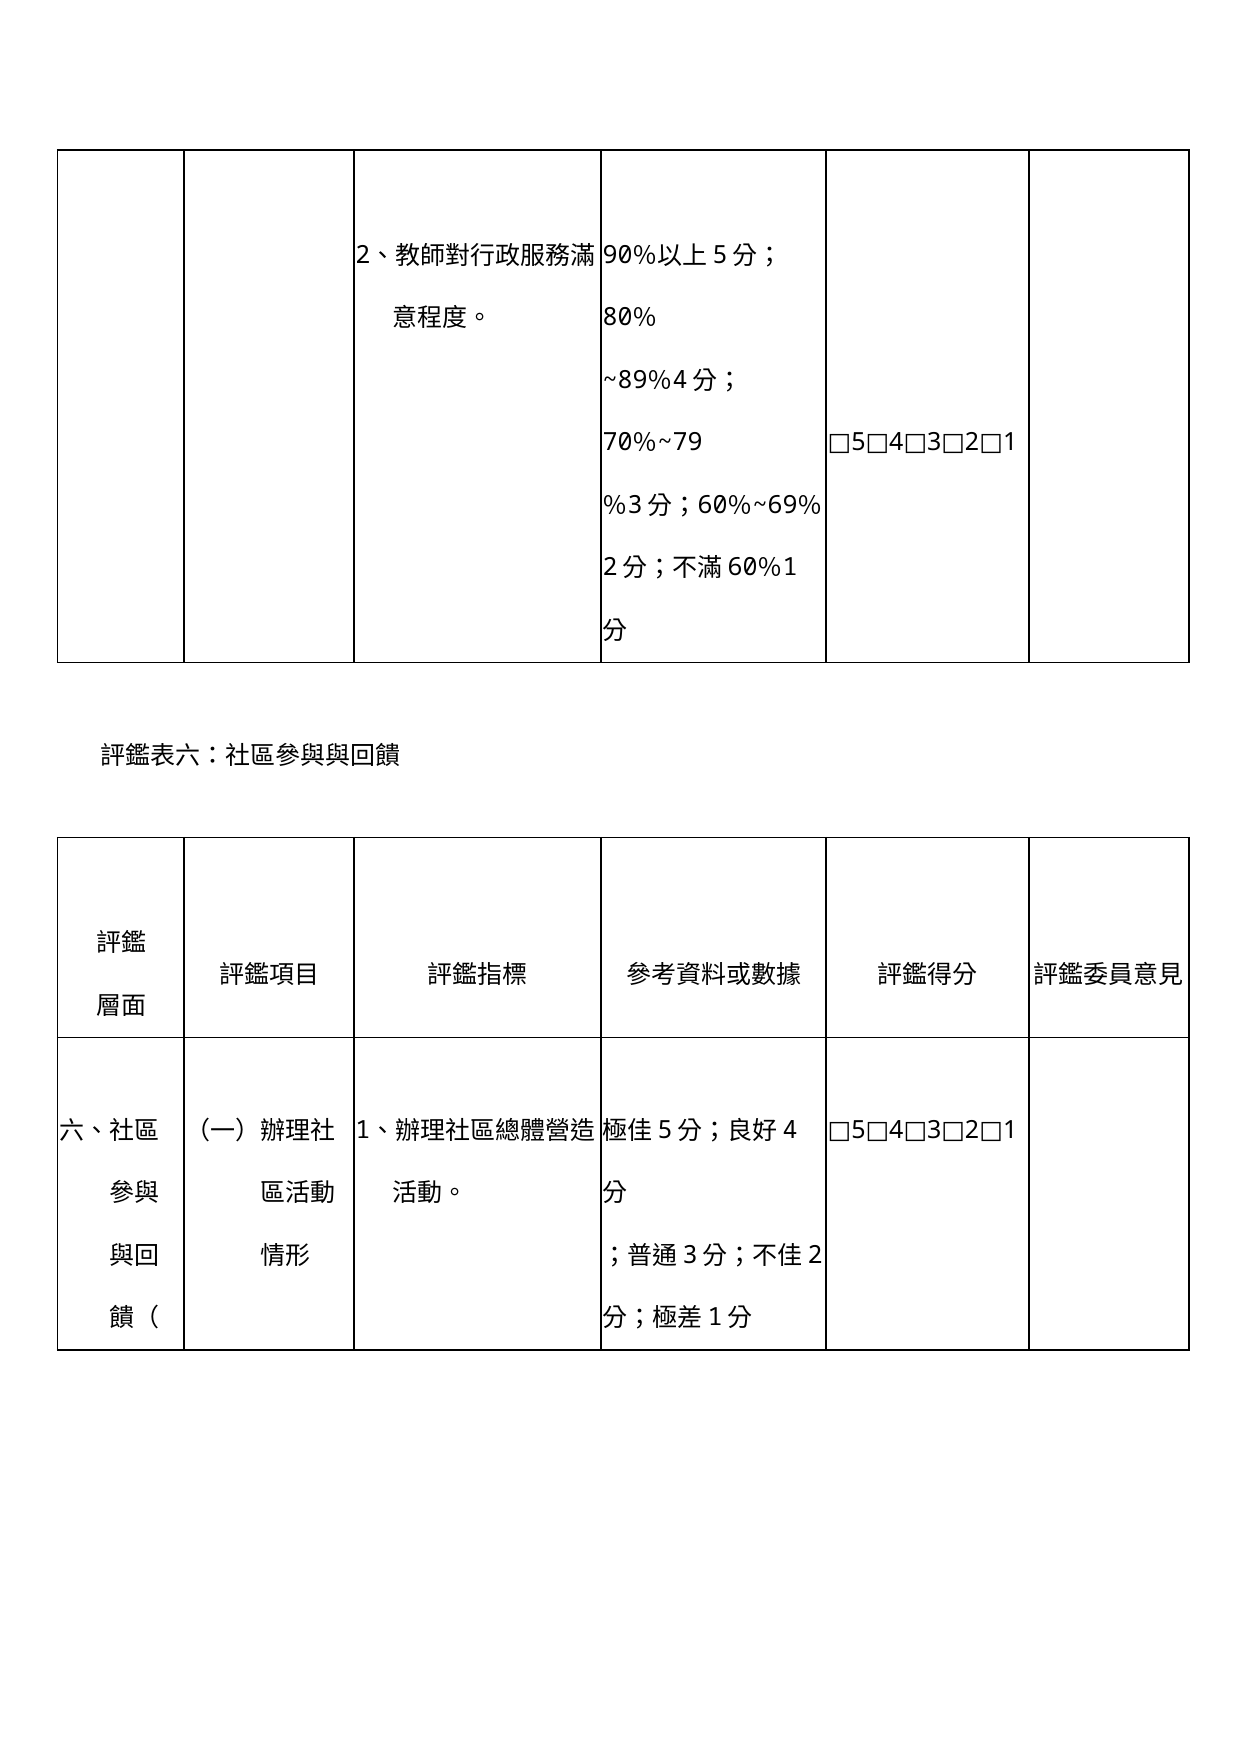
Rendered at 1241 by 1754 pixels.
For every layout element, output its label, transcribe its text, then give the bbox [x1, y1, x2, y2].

table_cell 1、辦理社區總體營造 活動。 [355, 1038, 600, 1349]
table_cell [58, 151, 183, 661]
table_cell 六、社區 參與 與回 饋（ [58, 1038, 183, 1349]
table_cell 90％以上5分；80％ ~89％4分；70％~79 ％3分；60％~69％ 2分；不滿60％1分 [602, 151, 825, 661]
table_cell □5□4□3□2□1 [827, 1038, 1028, 1349]
table_cell （一）辦理社 區活動 情形 [185, 1038, 353, 1349]
table_header 評鑑 層面 [58, 838, 183, 1036]
table_header 評鑑項目 [185, 838, 353, 1036]
table_header 評鑑得分 [827, 838, 1028, 1036]
table_cell [1030, 1038, 1188, 1349]
table_header 評鑑委員意見 [1030, 838, 1188, 1036]
table_cell 極佳5分；良好4分 ；普通3分；不佳2 分；極差1分 [602, 1038, 825, 1349]
table_header 評鑑指標 [355, 838, 600, 1036]
table_cell [1030, 151, 1188, 661]
text 評鑑表六：社區參與與回饋 [100, 712, 1146, 774]
table_cell 2、教師對行政服務滿 意程度。 [355, 151, 600, 661]
table_cell [185, 151, 353, 661]
table_cell □5□4□3□2□1 [827, 151, 1028, 661]
table_header 參考資料或數據 [602, 838, 825, 1036]
